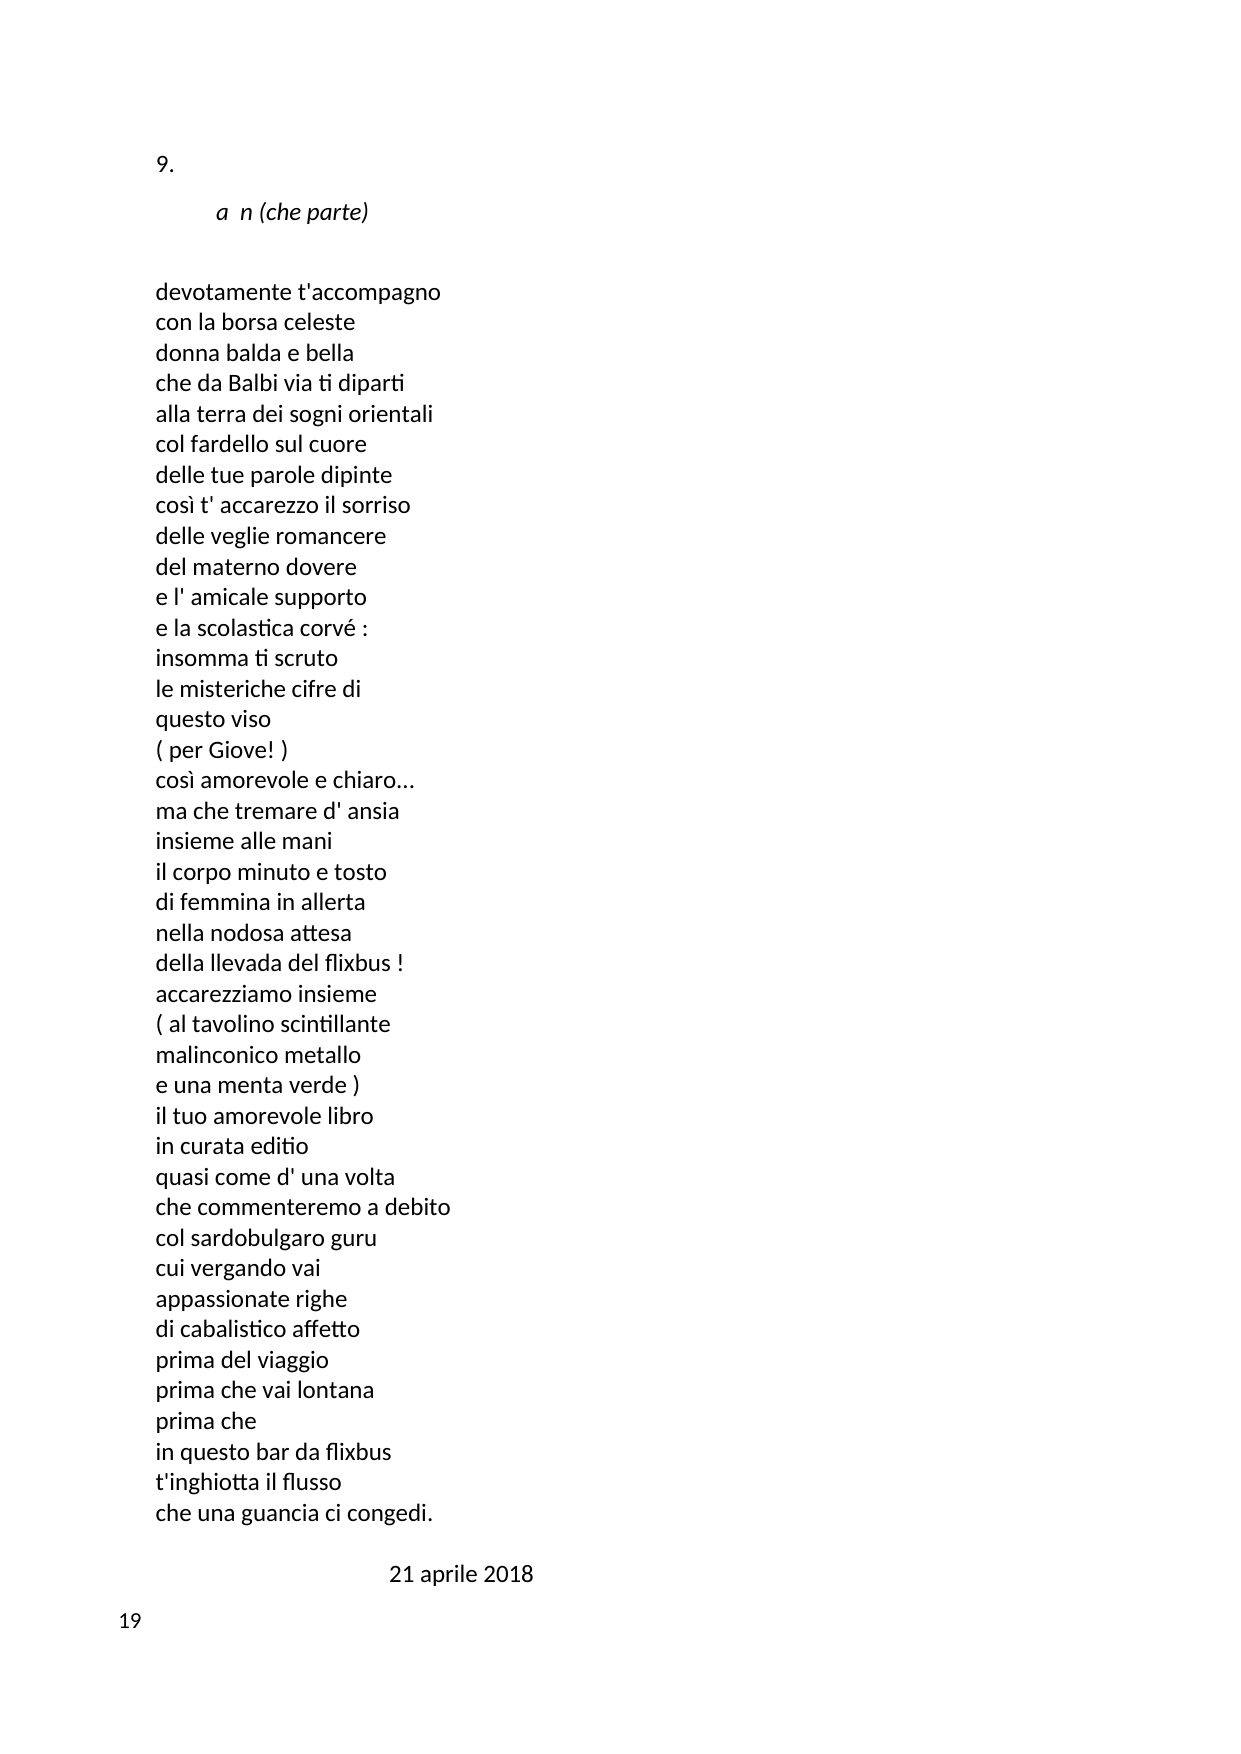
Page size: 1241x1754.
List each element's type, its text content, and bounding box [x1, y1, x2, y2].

text il corpo minuto e tosto [155, 856, 1122, 886]
text donna balda e bella [155, 337, 1122, 367]
text di femmina in allerta [155, 886, 1122, 917]
text appassionate righe [155, 1283, 1122, 1314]
text e l' amicale supporto [155, 581, 1122, 612]
text del materno dovere [155, 551, 1122, 581]
text in questo bar da flixbus [155, 1436, 1122, 1466]
text che da Balbi via ti diparti [155, 367, 1122, 398]
text devotamente t'accompagno [155, 276, 1122, 306]
text di cabalistico affetto [155, 1314, 1122, 1344]
text insomma ti scruto [155, 642, 1122, 673]
text ( per Giove! ) [155, 734, 1122, 764]
list a n (che parte) [193, 196, 372, 226]
text prima del viaggio [155, 1344, 1122, 1375]
text col sardobulgaro guru [155, 1222, 1122, 1253]
text prima che vai lontana [155, 1375, 1122, 1405]
text ( al tavolino scintillante [155, 1008, 1122, 1039]
text della llevada del flixbus ! [155, 947, 1122, 978]
text il tuo amorevole libro [155, 1100, 1122, 1131]
text e una menta verde ) [155, 1069, 1122, 1100]
text in curata editio [155, 1131, 1122, 1161]
text nella nodosa attesa [155, 917, 1122, 947]
text con la borsa celeste [155, 306, 1122, 337]
text delle veglie romancere [155, 520, 1122, 551]
text col fardello sul cuore [155, 428, 1122, 459]
text insieme alle mani [155, 825, 1122, 856]
text e la scolastica corvé : [155, 612, 1122, 642]
text 21 aprile 2018 [155, 1558, 534, 1588]
text quasi come d' una volta [155, 1161, 1122, 1192]
text così t' accarezzo il sorriso [155, 489, 1122, 520]
text ma che tremare d' ansia [155, 795, 1122, 825]
text questo viso [155, 703, 1122, 734]
text t'inghiotta il flusso [155, 1466, 1122, 1497]
text che commenteremo a debito [155, 1192, 1122, 1222]
text malinconico metallo [155, 1039, 1122, 1069]
text alla terra dei sogni orientali [155, 398, 1122, 428]
text cui vergando vai [155, 1253, 1122, 1283]
text prima che [155, 1405, 1122, 1436]
text che una guancia ci congedi. [155, 1497, 1122, 1527]
text delle tue parole dipinte [155, 459, 1122, 489]
text così amorevole e chiaro... [155, 764, 1122, 795]
text le misteriche cifre di [155, 673, 1122, 703]
text accarezziamo insieme [155, 978, 1122, 1008]
